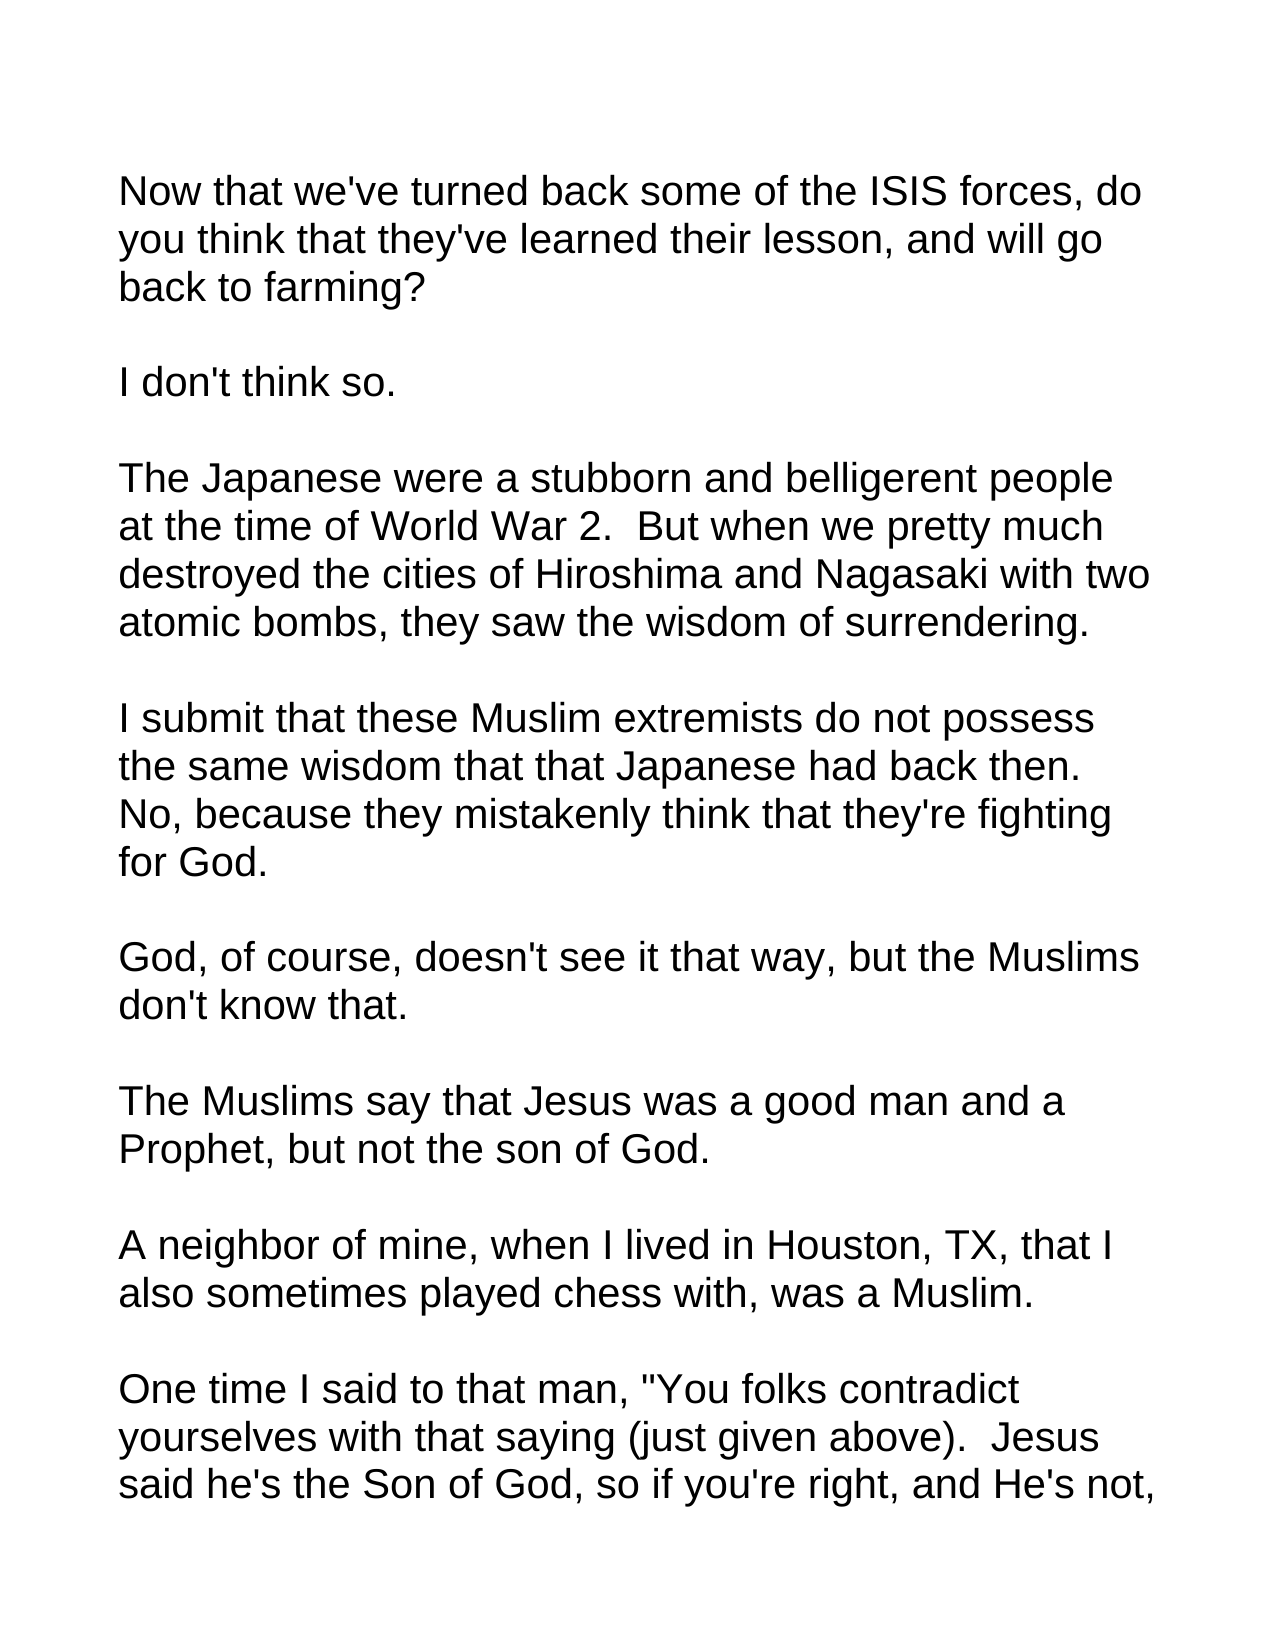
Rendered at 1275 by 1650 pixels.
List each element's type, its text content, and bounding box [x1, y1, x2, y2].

text The Japanese were a stubborn and belligerent people at the time of World War 2. But when we pretty much destroyed the cities of Hiroshima and Nagasaki with two atomic bombs, they saw the wisdom of surrendering. [118, 453, 1157, 645]
text I don't think so. [118, 358, 1157, 406]
text A neighbor of mine, when I lived in Houston, TX, that I also sometimes played chess with, was a Muslim. [118, 1220, 1157, 1316]
text One time I said to that man, "You folks contradict yourselves with that saying (just given above). Jesus said he's the Son of God, so if you're right, and He's not, [118, 1364, 1157, 1508]
text God, of course, doesn't see it that way, but the Muslims don't know that. [118, 933, 1157, 1028]
text The Muslims say that Jesus was a good man and a Prophet, but not the son of God. [118, 1076, 1157, 1172]
text Now that we've turned back some of the ISIS forces, do you think that they've learned their lesson, and will go back to farming? [118, 166, 1157, 310]
text I submit that these Muslim extremists do not possess the same wisdom that that Japanese had back then. No, because they mistakenly think that they're fighting for God. [118, 693, 1157, 885]
